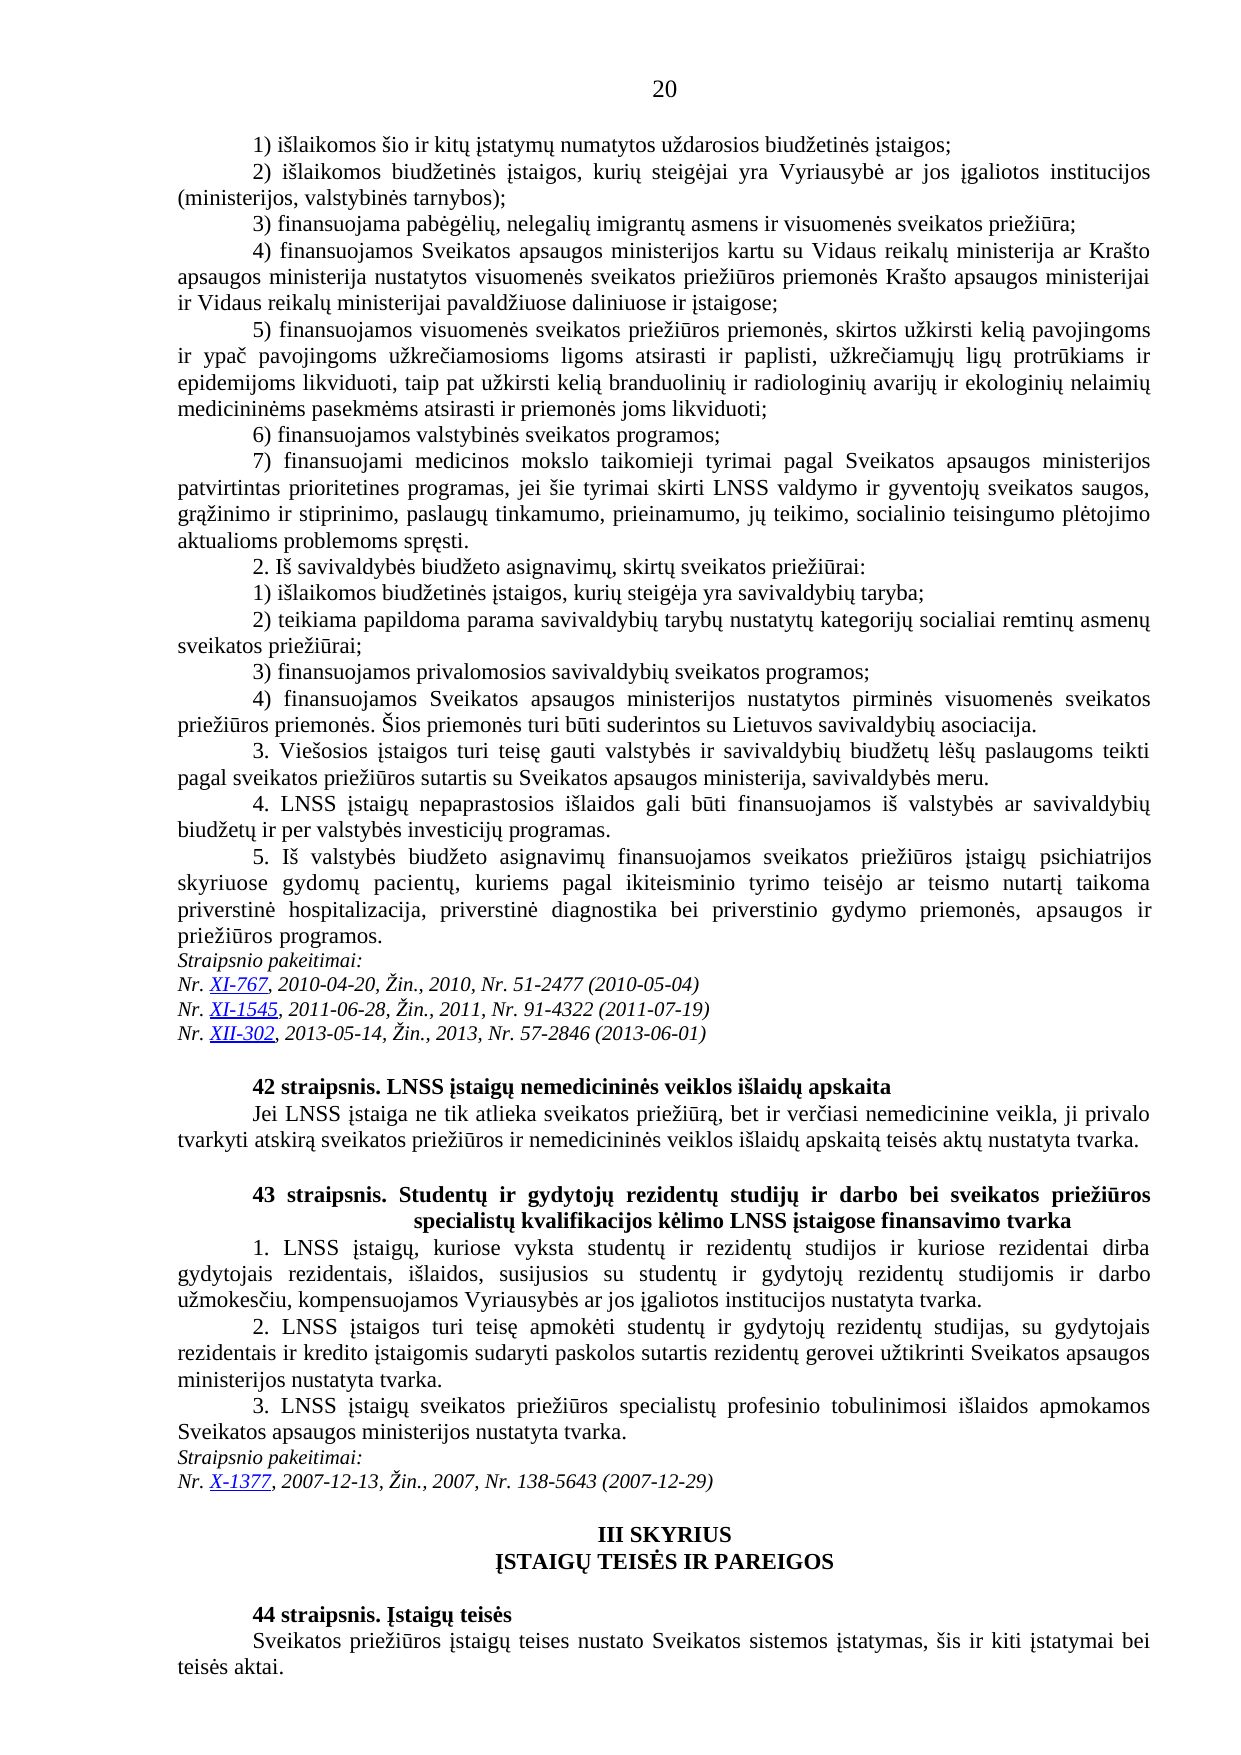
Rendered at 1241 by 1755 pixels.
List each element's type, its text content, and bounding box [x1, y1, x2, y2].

text III skyrius [177, 1522, 1152, 1548]
text 1) išlaikomos biudžetinės įstaigos, kurių steigėja yra savivaldybių taryba; [177, 579, 1152, 606]
text 2. Iš savivaldybės biudžeto asignavimų, skirtų sveikatos priežiūrai: [177, 553, 1152, 579]
text 44 straipsnis. Įstaigų teisės [177, 1601, 1152, 1627]
text Straipsnio pakeitimai: [177, 1445, 1152, 1469]
text 2. LNSS įstaigos turi teisę apmokėti studentų ir gydytojų rezidentų studijas, su gydytojais rezidentais ir kredito įstaigomis sudaryti paskolos sutartis rezidentų gerovei užtikrinti Sveikatos apsaugos ministerijos nustatyta tvarka. [177, 1313, 1152, 1392]
text Nr. XII-302, 2013-05-14, Žin., 2013, Nr. 57-2846 (2013-06-01) [177, 1021, 1152, 1044]
text 3. Viešosios įstaigos turi teisę gauti valstybės ir savivaldybių biudžetų lėšų paslaugoms teikti pagal sveikatos priežiūros sutartis su Sveikatos apsaugos ministerija, savivaldybės meru. [177, 737, 1152, 790]
text 3) finansuojamos privalomosios savivaldybių sveikatos programos; [177, 658, 1152, 685]
text 5. Iš valstybės biudžeto asignavimų finansuojamos sveikatos priežiūros įstaigų psichiatrijos skyriuose gydomų pacientų, kuriems pagal ikiteisminio tyrimo teisėjo ar teismo nutartį taikoma priverstinė hospitalizacija, priverstinė diagnostika bei priverstinio gydymo priemonės, apsaugos ir priežiūros programos. [177, 843, 1152, 948]
text 42 straipsnis. LNSS įstaigų nemedicininės veiklos išlaidų apskaita [177, 1073, 1152, 1100]
text 3. LNSS įstaigų sveikatos priežiūros specialistų profesinio tobulinimosi išlaidos apmokamos Sveikatos apsaugos ministerijos nustatyta tvarka. [177, 1392, 1152, 1445]
text Nr. XI-1545, 2011-06-28, Žin., 2011, Nr. 91-4322 (2011-07-19) [177, 996, 1152, 1021]
text 7) finansuojami medicinos mokslo taikomieji tyrimai pagal Sveikatos apsaugos ministerijos patvirtintas prioritetines programas, jei šie tyrimai skirti LNSS valdymo ir gyventojų sveikatos saugos, grąžinimo ir stiprinimo, paslaugų tinkamumo, prieinamumo, jų teikimo, socialinio teisingumo plėtojimo aktualioms problemoms spręsti. [177, 448, 1152, 553]
text 1) išlaikomos šio ir kitų įstatymų numatytos uždarosios biudžetinės įstaigos; [177, 131, 1152, 158]
text 4. LNSS įstaigų nepaprastosios išlaidos gali būti finansuojamos iš valstybės ar savivaldybių biudžetų ir per valstybės investicijų programas. [177, 790, 1152, 843]
text 4) finansuojamos Sveikatos apsaugos ministerijos nustatytos pirminės visuomenės sveikatos priežiūros priemonės. Šios priemonės turi būti suderintos su Lietuvos savivaldybių asociacija. [177, 685, 1152, 737]
text 2) teikiama papildoma parama savivaldybių tarybų nustatytų kategorijų socialiai remtinų asmenų sveikatos priežiūrai; [177, 606, 1152, 658]
text 6) finansuojamos valstybinės sveikatos programos; [177, 421, 1152, 448]
text 1. LNSS įstaigų, kuriose vyksta studentų ir rezidentų studijos ir kuriose rezidentai dirba gydytojais rezidentais, išlaidos, susijusios su studentų ir gydytojų rezidentų studijomis ir darbo užmokesčiu, kompensuojamos Vyriausybės ar jos įgaliotos institucijos nustatyta tvarka. [177, 1234, 1152, 1313]
text Įstaigų teisės ir pareigos [177, 1548, 1152, 1574]
text 43 straipsnis. Studentų ir gydytojų rezidentų studijų ir darbo bei sveikatos priežiūros specialistų kvalifikacijos kėlimo LNSS įstaigose finansavimo tvarka [252, 1181, 1152, 1234]
text 3) finansuojama pabėgėlių, nelegalių imigrantų asmens ir visuomenės sveikatos priežiūra; [177, 210, 1152, 237]
text Nr. XI-767, 2010-04-20, Žin., 2010, Nr. 51-2477 (2010-05-04) [177, 972, 1152, 996]
text 5) finansuojamos visuomenės sveikatos priežiūros priemonės, skirtos užkirsti kelią pavojingoms ir ypač pavojingoms užkrečiamosioms ligoms atsirasti ir paplisti, užkrečiamųjų ligų protrūkiams ir epidemijoms likviduoti, taip pat užkirsti kelią branduolinių ir radiologinių avarijų ir ekologinių nelaimių medicininėms pasekmėms atsirasti ir priemonės joms likviduoti; [177, 316, 1152, 421]
text 2) išlaikomos biudžetinės įstaigos, kurių steigėjai yra Vyriausybė ar jos įgaliotos institucijos (ministerijos, valstybinės tarnybos); [177, 158, 1152, 210]
text 4) finansuojamos Sveikatos apsaugos ministerijos kartu su Vidaus reikalų ministerija ar Krašto apsaugos ministerija nustatytos visuomenės sveikatos priežiūros priemonės Krašto apsaugos ministerijai ir Vidaus reikalų ministerijai pavaldžiuose daliniuose ir įstaigose; [177, 237, 1152, 316]
text Straipsnio pakeitimai: [177, 948, 1152, 972]
text Jei LNSS įstaiga ne tik atlieka sveikatos priežiūrą, bet ir verčiasi nemedicinine veikla, ji privalo tvarkyti atskirą sveikatos priežiūros ir nemedicininės veiklos išlaidų apskaitą teisės aktų nustatyta tvarka. [177, 1100, 1152, 1152]
text Nr. X-1377, 2007-12-13, Žin., 2007, Nr. 138-5643 (2007-12-29) [177, 1469, 1152, 1493]
text Sveikatos priežiūros įstaigų teises nustato Sveikatos sistemos įstatymas, šis ir kiti įstatymai bei teisės aktai. [177, 1627, 1152, 1680]
